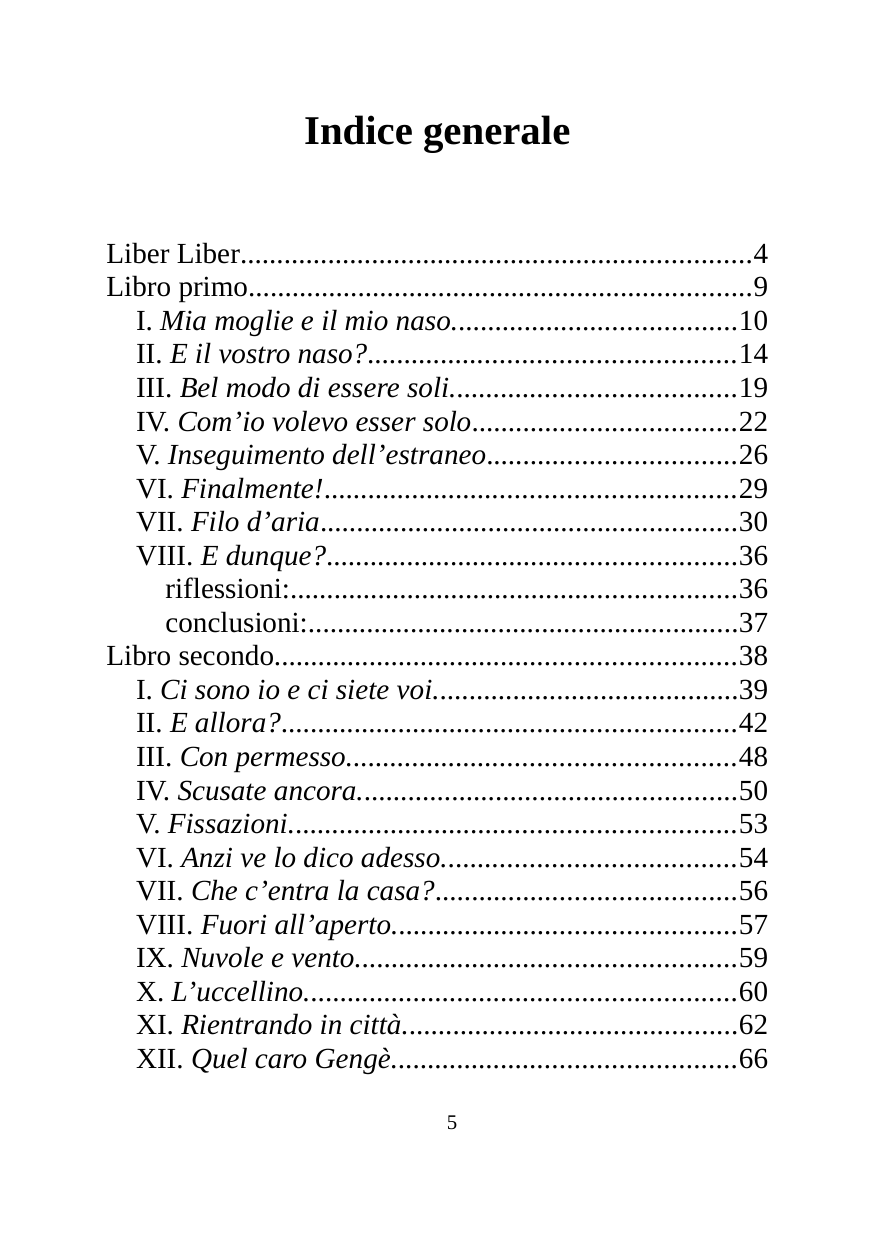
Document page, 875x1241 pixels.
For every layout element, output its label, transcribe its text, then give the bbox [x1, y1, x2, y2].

subtitle Indice generale [106, 106, 768, 153]
text riflessioni: 36 [165, 571, 768, 605]
text Libro primo 9 [106, 269, 768, 303]
text XII. Quel caro Gengè. 66 [136, 1041, 768, 1074]
text IV. Com’io volevo esser solo. 22 [136, 404, 768, 437]
text II. E allora? 42 [136, 706, 768, 739]
text IX. Nuvole e vento. 59 [136, 940, 768, 974]
text III. Con permesso. 48 [136, 739, 768, 773]
text Liber Liber 4 [106, 236, 768, 269]
text VIII. E dunque? 36 [136, 538, 768, 571]
text VI. Finalmente! 29 [136, 471, 768, 504]
text conclusioni: 37 [165, 605, 768, 638]
text VII. Che c’entra la casa? 56 [136, 873, 768, 907]
text VIII. Fuori all’aperto. 57 [136, 907, 768, 940]
text V. Inseguimento dell’estraneo. 26 [136, 437, 768, 471]
text I. Ci sono io e ci siete voi. 39 [136, 672, 768, 706]
text VII. Filo d’aria. 30 [136, 504, 768, 538]
text Libro secondo 38 [106, 638, 768, 672]
text V. Fissazioni. 53 [136, 806, 768, 840]
text XI. Rientrando in città. 62 [136, 1007, 768, 1041]
text I. Mia moglie e il mio naso. 10 [136, 303, 768, 337]
text II. E il vostro naso? 14 [136, 337, 768, 370]
text X. L’uccellino. 60 [136, 974, 768, 1007]
text IV. Scusate ancora. 50 [136, 773, 768, 806]
text III. Bel modo di essere soli. 19 [136, 370, 768, 404]
text VI. Anzi ve lo dico adesso. 54 [136, 840, 768, 873]
